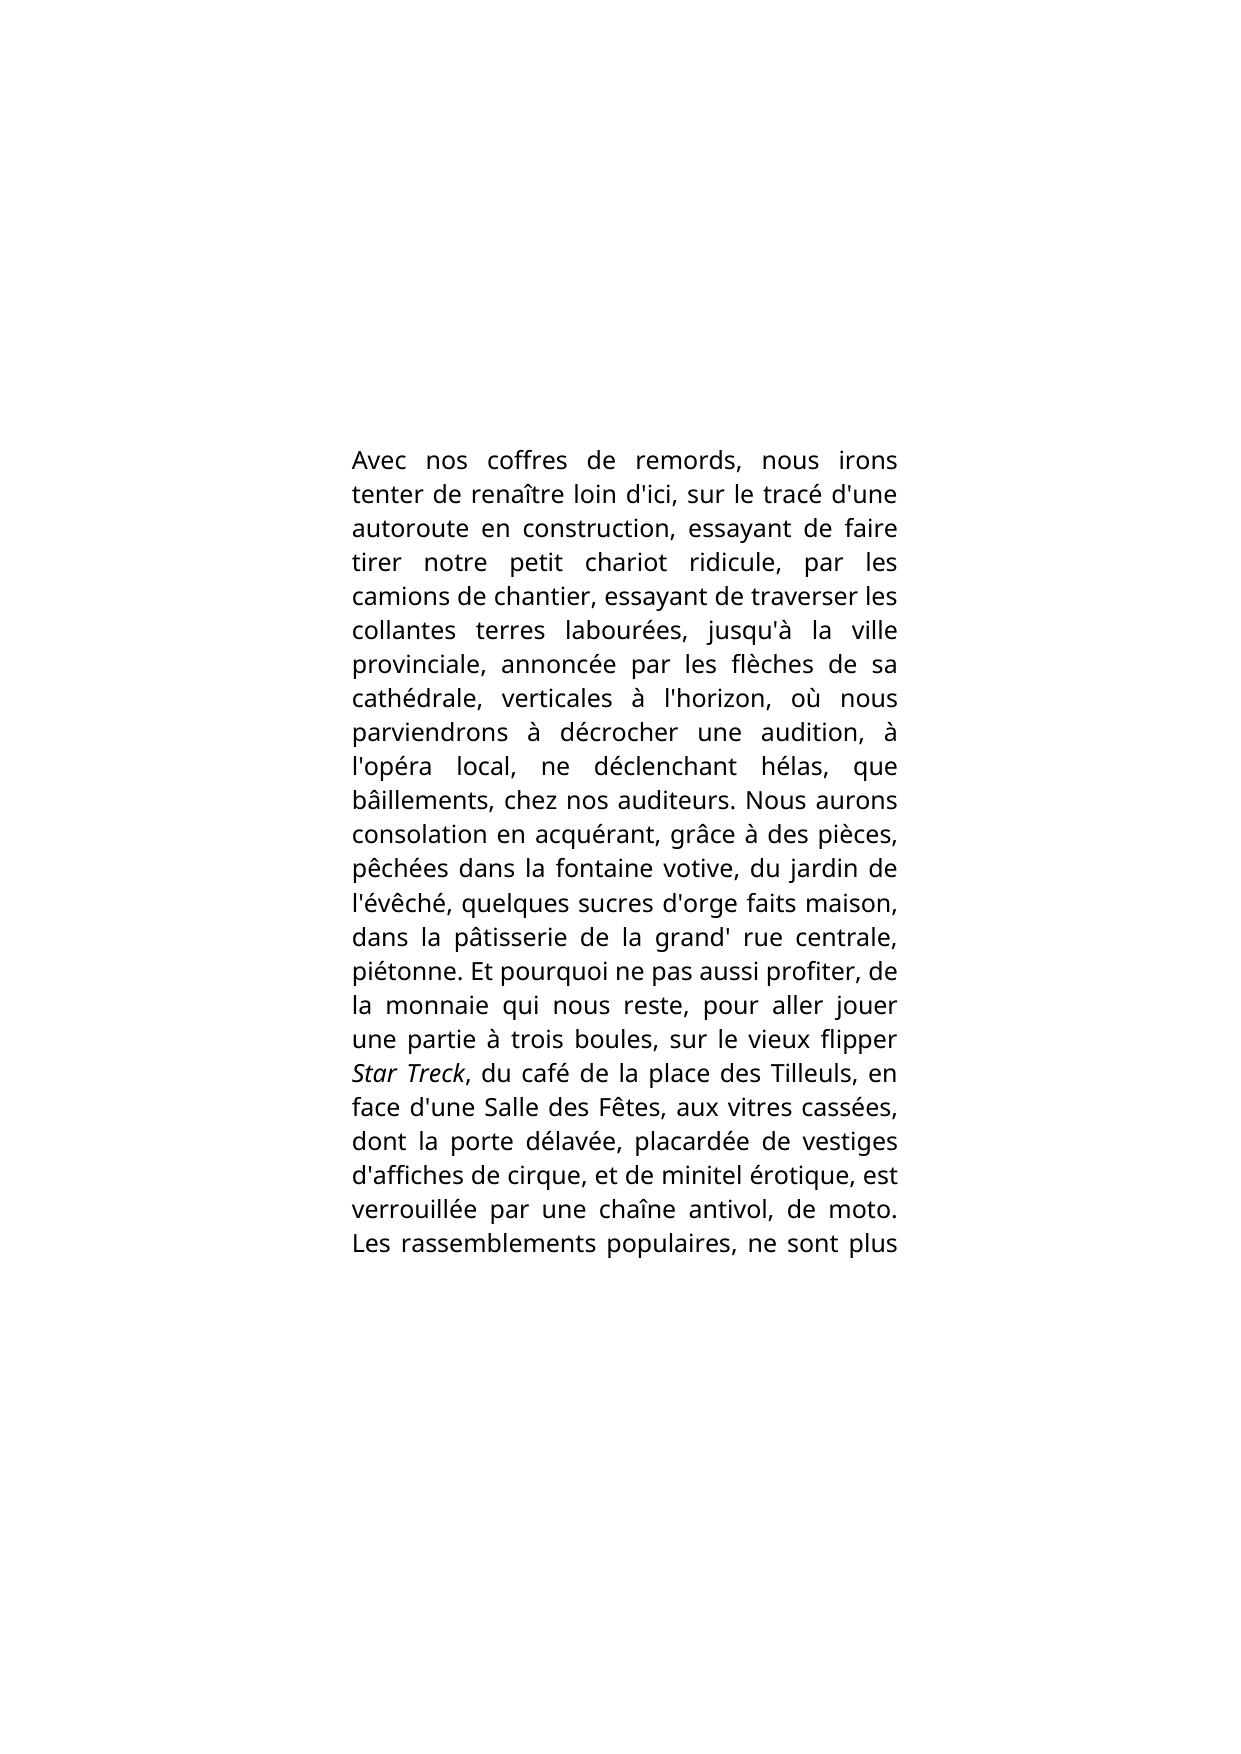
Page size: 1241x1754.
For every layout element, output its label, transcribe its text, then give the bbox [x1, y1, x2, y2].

text Avec nos coffres de remords, nous irons tenter de renaître loin d'ici, sur le tracé d'une autoroute en construction, essayant de faire tirer notre petit chariot ridicule, par les camions de chantier, essayant de traverser les collantes terres labourées, jusqu'à la ville provinciale, annoncée par les flèches de sa cathédrale, verticales à l'horizon, où nous parviendrons à décrocher une audition, à l'opéra local, ne déclenchant hélas, que bâillements, chez nos auditeurs. Nous aurons consolation en acquérant, grâce à des pièces, pêchées dans la fontaine votive, du jardin de l'évêché, quelques sucres d'orge faits maison, dans la pâtisserie de la grand' rue centrale, piétonne. Et pourquoi ne pas aussi profiter, de la monnaie qui nous reste, pour aller jouer une partie à trois boules, sur le vieux flipper Star Treck, du café de la place des Tilleuls, en face d'une Salle des Fêtes, aux vitres cassées, dont la porte délavée, placardée de vestiges d'affiches de cirque, et de minitel érotique, est verrouillée par une chaîne antivol, de moto. Les rassemblements populaires, ne sont plus [352, 442, 898, 1260]
